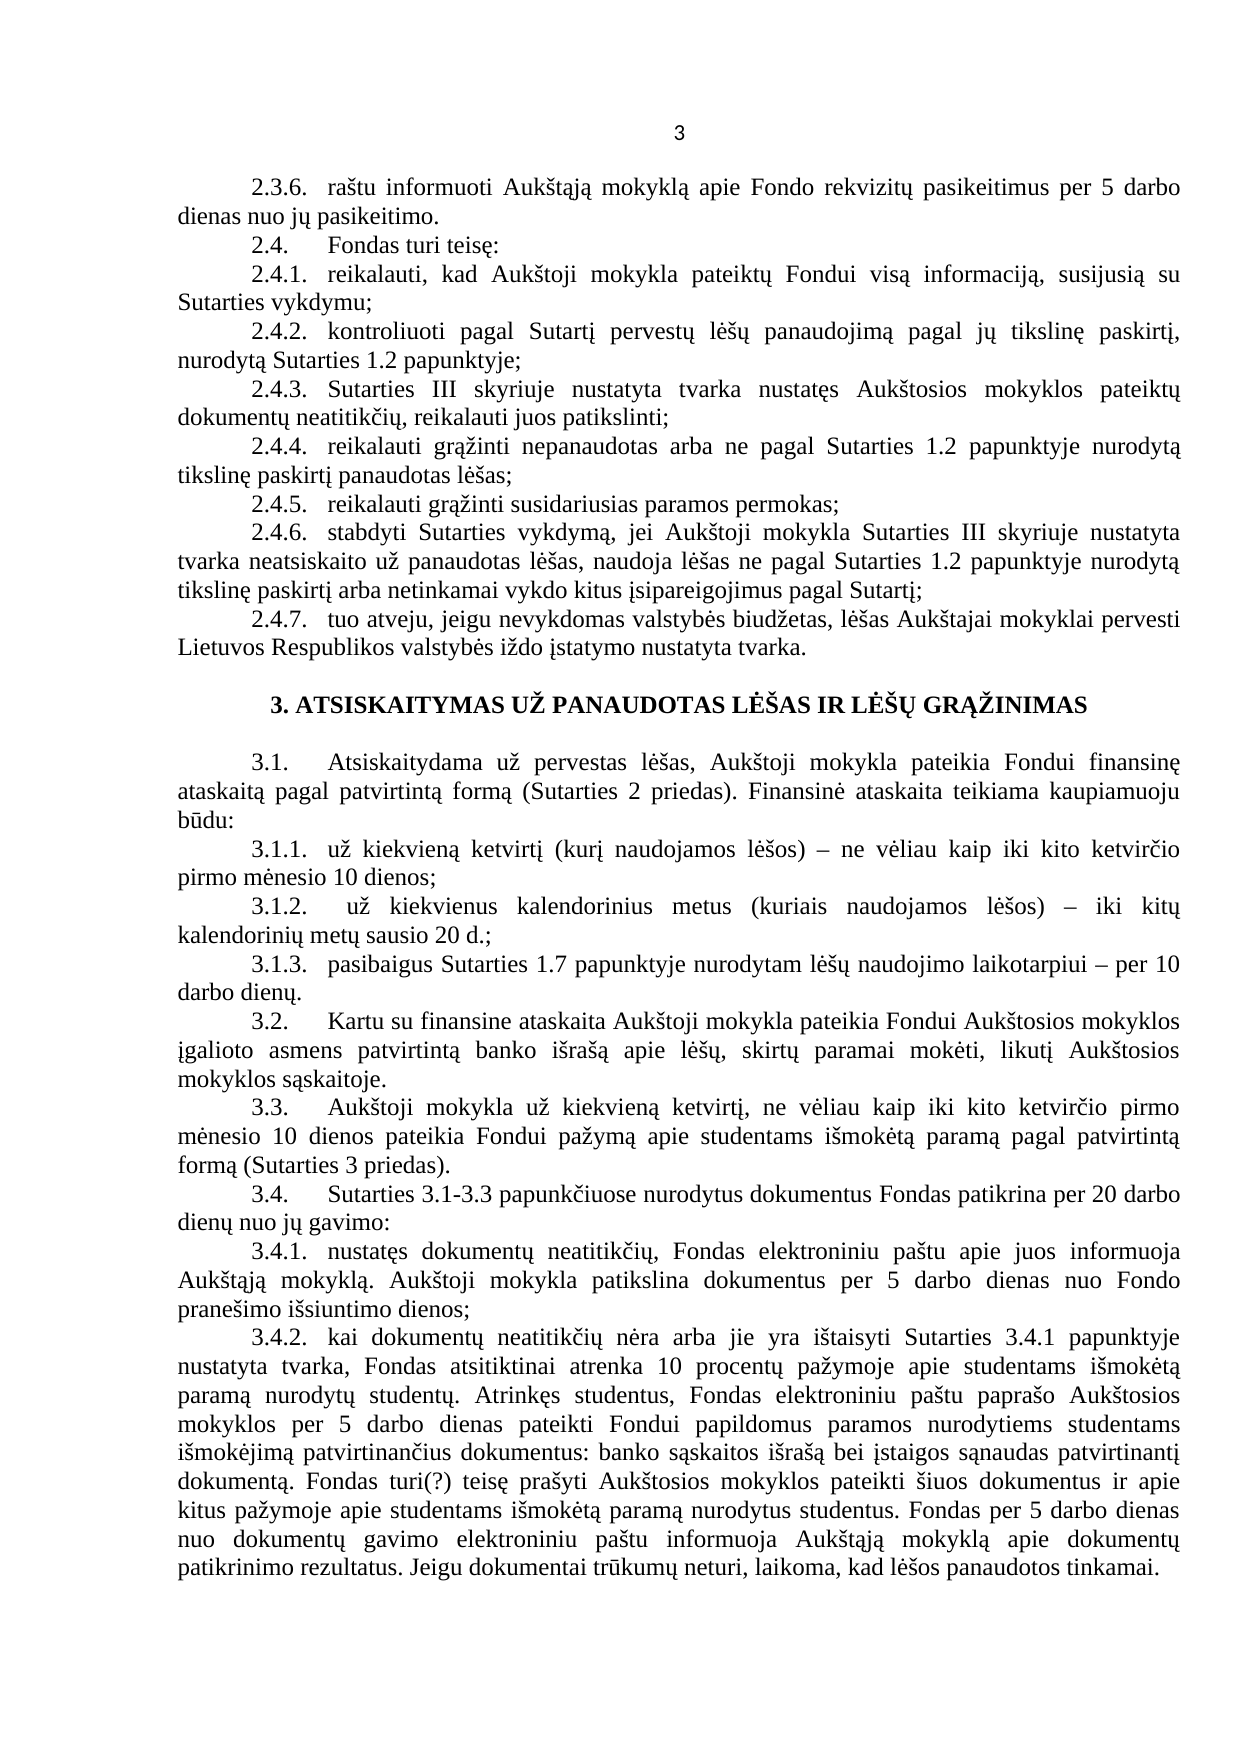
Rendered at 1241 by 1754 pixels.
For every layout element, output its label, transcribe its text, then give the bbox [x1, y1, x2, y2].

text 2.4.6. stabdyti Sutarties vykdymą, jei Aukštoji mokykla Sutarties III skyriuje nustatyta tvarka neatsiskaito už panaudotas lėšas, naudoja lėšas ne pagal Sutarties 1.2 papunktyje nurodytą tikslinę paskirtį arba netinkamai vykdo kitus įsipareigojimus pagal Sutartį; [177, 517, 1181, 604]
text 2.4.3. Sutarties III skyriuje nustatyta tvarka nustatęs Aukštosios mokyklos pateiktų dokumentų neatitikčių, reikalauti juos patikslinti; [177, 374, 1181, 431]
text 3.1. Atsiskaitydama už pervestas lėšas, Aukštoji mokykla pateikia Fondui finansinę ataskaitą pagal patvirtintą formą (Sutarties 2 priedas). Finansinė ataskaita teikiama kaupiamuoju būdu: [177, 747, 1181, 834]
text 2.4.5. reikalauti grąžinti susidariusias paramos permokas; [177, 489, 1181, 517]
text 2.3.6. raštu informuoti Aukštąją mokyklą apie Fondo rekvizitų pasikeitimus per 5 darbo dienas nuo jų pasikeitimo. [177, 172, 1181, 230]
text 2.4. Fondas turi teisę: [177, 230, 1181, 259]
text 3.3. Aukštoji mokykla už kiekvieną ketvirtį, ne vėliau kaip iki kito ketvirčio pirmo mėnesio 10 dienos pateikia Fondui pažymą apie studentams išmokėtą paramą pagal patvirtintą formą (Sutarties 3 priedas). [177, 1092, 1181, 1179]
text 2.4.1. reikalauti, kad Aukštoji mokykla pateiktų Fondui visą informaciją, susijusią su Sutarties vykdymu; [177, 259, 1181, 316]
text 2.4.7. tuo atveju, jeigu nevykdomas valstybės biudžetas, lėšas Aukštajai mokyklai pervesti Lietuvos Respublikos valstybės iždo įstatymo nustatyta tvarka. [177, 604, 1181, 661]
text 3.2. Kartu su finansine ataskaita Aukštoji mokykla pateikia Fondui Aukštosios mokyklos įgalioto asmens patvirtintą banko išrašą apie lėšų, skirtų paramai mokėti, likutį Aukštosios mokyklos sąskaitoje. [177, 1006, 1181, 1092]
text 3. ATSISKAITYMAS UŽ PANAUDOTAS LĖŠAS IR LĖŠŲ GRĄŽINIMAS [177, 690, 1181, 719]
text 3.4.1. nustatęs dokumentų neatitikčių, Fondas elektroniniu paštu apie juos informuoja Aukštąją mokyklą. Aukštoji mokykla patikslina dokumentus per 5 darbo dienas nuo Fondo pranešimo išsiuntimo dienos; [177, 1236, 1181, 1322]
text 2.4.2. kontroliuoti pagal Sutartį pervestų lėšų panaudojimą pagal jų tikslinę paskirtį, nurodytą Sutarties 1.2 papunktyje; [177, 316, 1181, 374]
text 3.1.2. už kiekvienus kalendorinius metus (kuriais naudojamos lėšos) – iki kitų kalendorinių metų sausio 20 d.; [177, 891, 1181, 949]
text 3.1.1. už kiekvieną ketvirtį (kurį naudojamos lėšos) – ne vėliau kaip iki kito ketvirčio pirmo mėnesio 10 dienos; [177, 834, 1181, 891]
text 3.4. Sutarties 3.1-3.3 papunkčiuose nurodytus dokumentus Fondas patikrina per 20 darbo dienų nuo jų gavimo: [177, 1179, 1181, 1236]
text 3.4.2. kai dokumentų neatitikčių nėra arba jie yra ištaisyti Sutarties 3.4.1 papunktyje nustatyta tvarka, Fondas atsitiktinai atrenka 10 procentų pažymoje apie studentams išmokėtą paramą nurodytų studentų. Atrinkęs studentus, Fondas elektroniniu paštu paprašo Aukštosios mokyklos per 5 darbo dienas pateikti Fondui papildomus paramos nurodytiems studentams išmokėjimą patvirtinančius dokumentus: banko sąskaitos išrašą bei įstaigos sąnaudas patvirtinantį dokumentą. Fondas turi(?) teisę prašyti Aukštosios mokyklos pateikti šiuos dokumentus ir apie kitus pažymoje apie studentams išmokėtą paramą nurodytus studentus. Fondas per 5 darbo dienas nuo dokumentų gavimo elektroniniu paštu informuoja Aukštąją mokyklą apie dokumentų patikrinimo rezultatus. Jeigu dokumentai trūkumų neturi, laikoma, kad lėšos panaudotos tinkamai. [177, 1322, 1181, 1581]
text 2.4.4. reikalauti grąžinti nepanaudotas arba ne pagal Sutarties 1.2 papunktyje nurodytą tikslinę paskirtį panaudotas lėšas; [177, 431, 1181, 489]
text 3.1.3. pasibaigus Sutarties 1.7 papunktyje nurodytam lėšų naudojimo laikotarpiui – per 10 darbo dienų. [177, 949, 1181, 1006]
